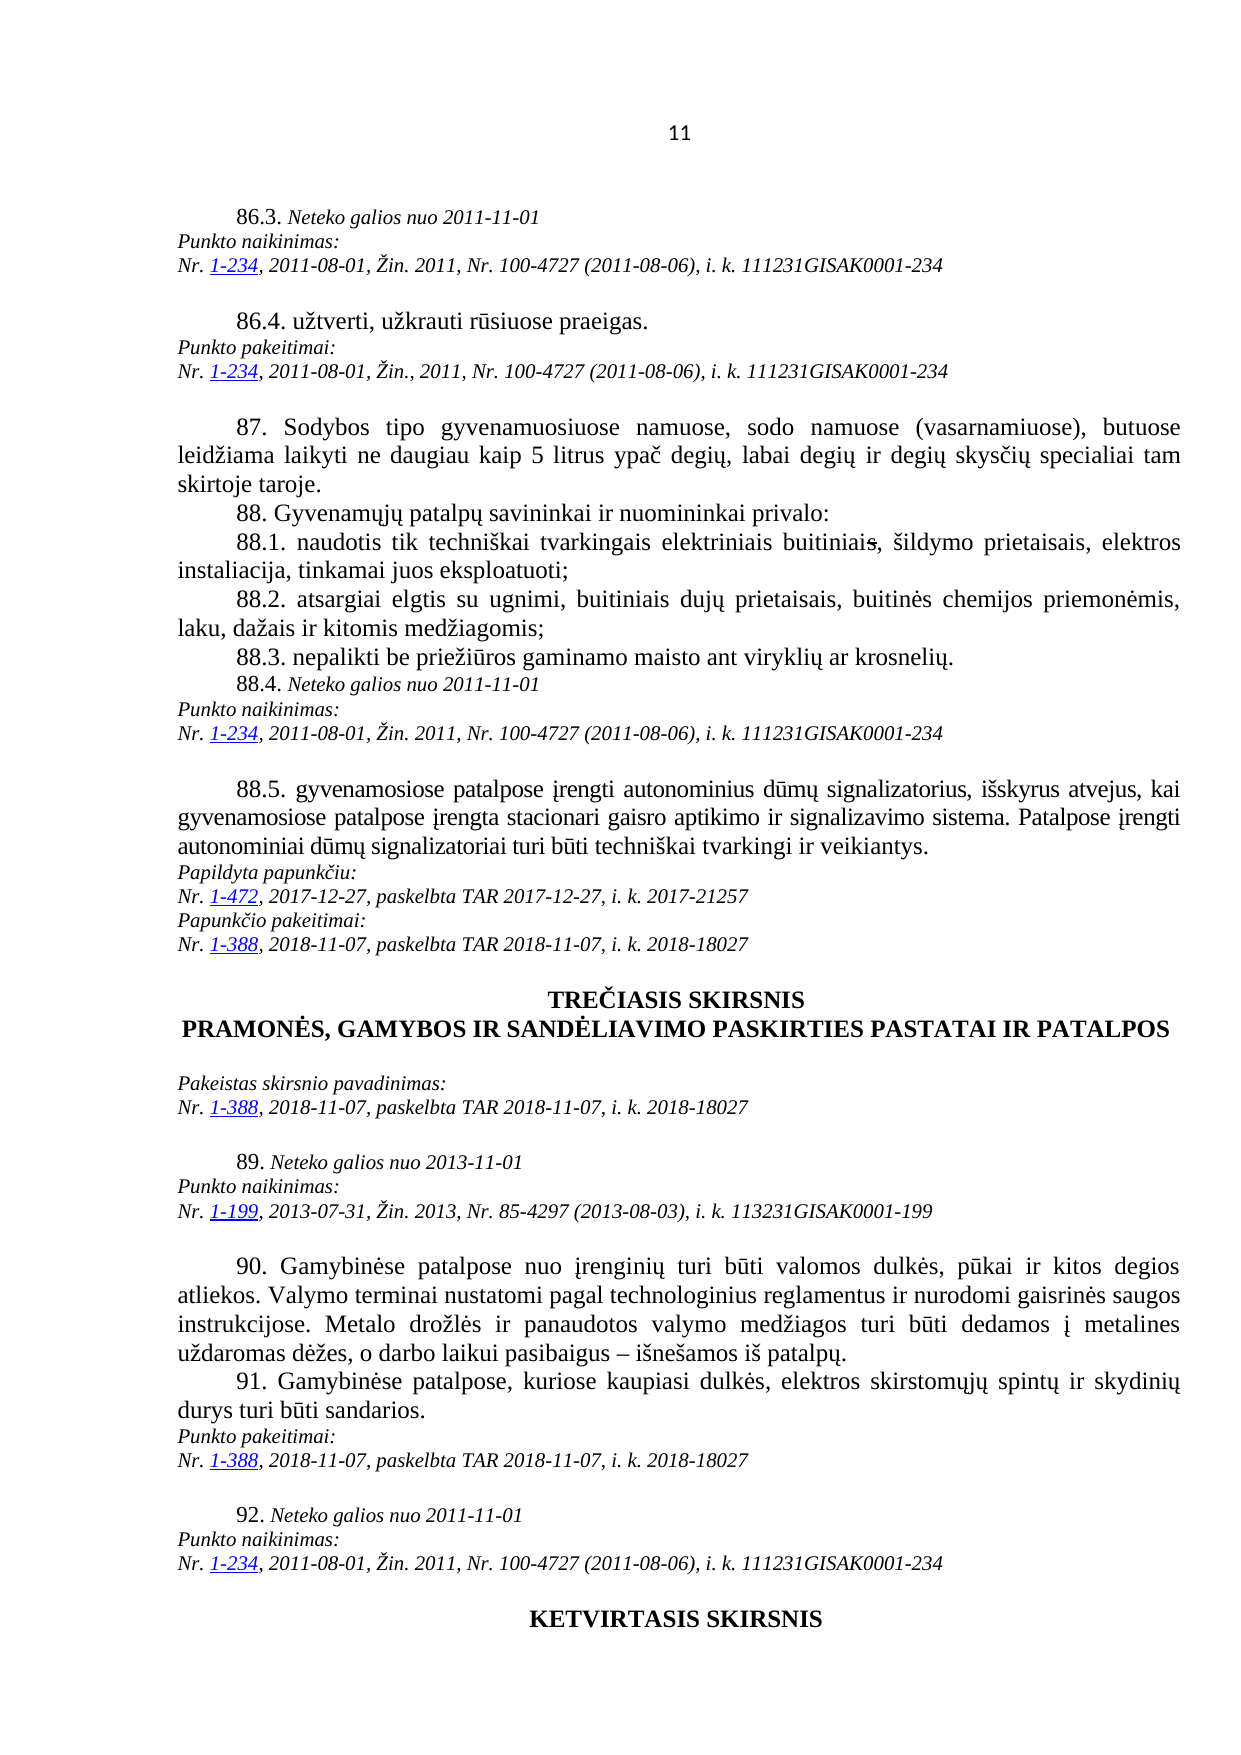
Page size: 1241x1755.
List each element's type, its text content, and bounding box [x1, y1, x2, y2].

text Punkto pakeitimai: [177, 335, 1181, 359]
text Papunkčio pakeitimai: [177, 908, 1181, 932]
text Punkto pakeitimai: [177, 1424, 1181, 1448]
text Nr. 1-199, 2013-07-31, Žin. 2013, Nr. 85-4297 (2013-08-03), i. k. 113231GISAK0001-199 [177, 1198, 1181, 1223]
text Nr. 1-234, 2011-08-01, Žin., 2011, Nr. 100-4727 (2011-08-06), i. k. 111231GISAK0001-234 [177, 359, 1181, 383]
text 88. Gyvenamųjų patalpų savininkai ir nuomininkai privalo: [177, 498, 1181, 527]
text 88.2. atsargiai elgtis su ugnimi, buitiniais dujų prietaisais, buitinės chemijos priemonėmis, laku, dažais ir kitomis medžiagomis; [177, 584, 1181, 642]
text 88.4. Neteko galios nuo 2011-11-01 [177, 671, 1181, 697]
text 86.4. užtverti, užkrauti rūsiuose praeigas. [177, 306, 1181, 335]
text Punkto naikinimas: [177, 1527, 1181, 1551]
text Nr. 1-388, 2018-11-07, paskelbta TAR 2018-11-07, i. k. 2018-18027 [177, 1095, 1181, 1119]
text Punkto naikinimas: [177, 1174, 1181, 1198]
text Nr. 1-234, 2011-08-01, Žin. 2011, Nr. 100-4727 (2011-08-06), i. k. 111231GISAK0001-234 [177, 721, 1181, 745]
text Nr. 1-388, 2018-11-07, paskelbta TAR 2018-11-07, i. k. 2018-18027 [177, 1448, 1181, 1472]
text 90. Gamybinėse patalpose nuo įrenginių turi būti valomos dulkės, pūkai ir kitos degios atliekos. Valymo terminai nustatomi pagal technologinius reglamentus ir nurodomi gaisrinės saugos instrukcijose. Metalo drožlės ir panaudotos valymo medžiagos turi būti dedamos į metalines uždaromas dėžes, o darbo laikui pasibaigus – išnešamos iš patalpų. [177, 1251, 1181, 1366]
text Nr. 1-234, 2011-08-01, Žin. 2011, Nr. 100-4727 (2011-08-06), i. k. 111231GISAK0001-234 [177, 253, 1181, 277]
text 88.3. nepalikti be priežiūros gaminamo maisto ant viryklių ar krosnelių. [177, 642, 1181, 671]
text Nr. 1-388, 2018-11-07, paskelbta TAR 2018-11-07, i. k. 2018-18027 [177, 932, 1181, 956]
text 88.5. gyvenamosiose patalpose įrengti autonominius dūmų signalizatorius, išskyrus atvejus, kai gyvenamosiose patalpose įrengta stacionari gaisro aptikimo ir signalizavimo sistema. Patalpose įrengti autonominiai dūmų signalizatoriai turi būti techniškai tvarkingi ir veikiantys. [177, 774, 1181, 860]
text TREČIASIS SKIRSNIS [177, 985, 1181, 1014]
text 92. Neteko galios nuo 2011-11-01 [177, 1501, 1181, 1527]
text Pakeistas skirsnio pavadinimas: [177, 1071, 1181, 1095]
text 86.3. Neteko galios nuo 2011-11-01 [177, 203, 1181, 229]
text Papildyta papunkčiu: [177, 860, 1181, 884]
text Punkto naikinimas: [177, 697, 1181, 721]
text 87. Sodybos tipo gyvenamuosiuose namuose, sodo namuose (vasarnamiuose), butuose leidžiama laikyti ne daugiau kaip 5 litrus ypač degių, labai degių ir degių skysčių specialiai tam skirtoje taroje. [177, 412, 1181, 498]
text 88.1. naudotis tik techniškai tvarkingais elektriniais buitiniais, šildymo prietaisais, elektros instaliacija, tinkamai juos eksploatuoti; [177, 527, 1181, 584]
text 89. Neteko galios nuo 2013-11-01 [177, 1148, 1181, 1174]
text PRAMONĖS, GAMYBOS IR SANDĖLIAVIMO PASKIRTIES PASTATAI IR PATALPOS [177, 1014, 1181, 1042]
text KETVIRTASIS SKIRSNIS [177, 1604, 1181, 1633]
text 91. Gamybinėse patalpose, kuriose kaupiasi dulkės, elektros skirstomųjų spintų ir skydinių durys turi būti sandarios. [177, 1366, 1181, 1424]
text Nr. 1-234, 2011-08-01, Žin. 2011, Nr. 100-4727 (2011-08-06), i. k. 111231GISAK0001-234 [177, 1551, 1181, 1575]
text Nr. 1-472, 2017-12-27, paskelbta TAR 2017-12-27, i. k. 2017-21257 [177, 884, 1181, 908]
text Punkto naikinimas: [177, 229, 1181, 253]
